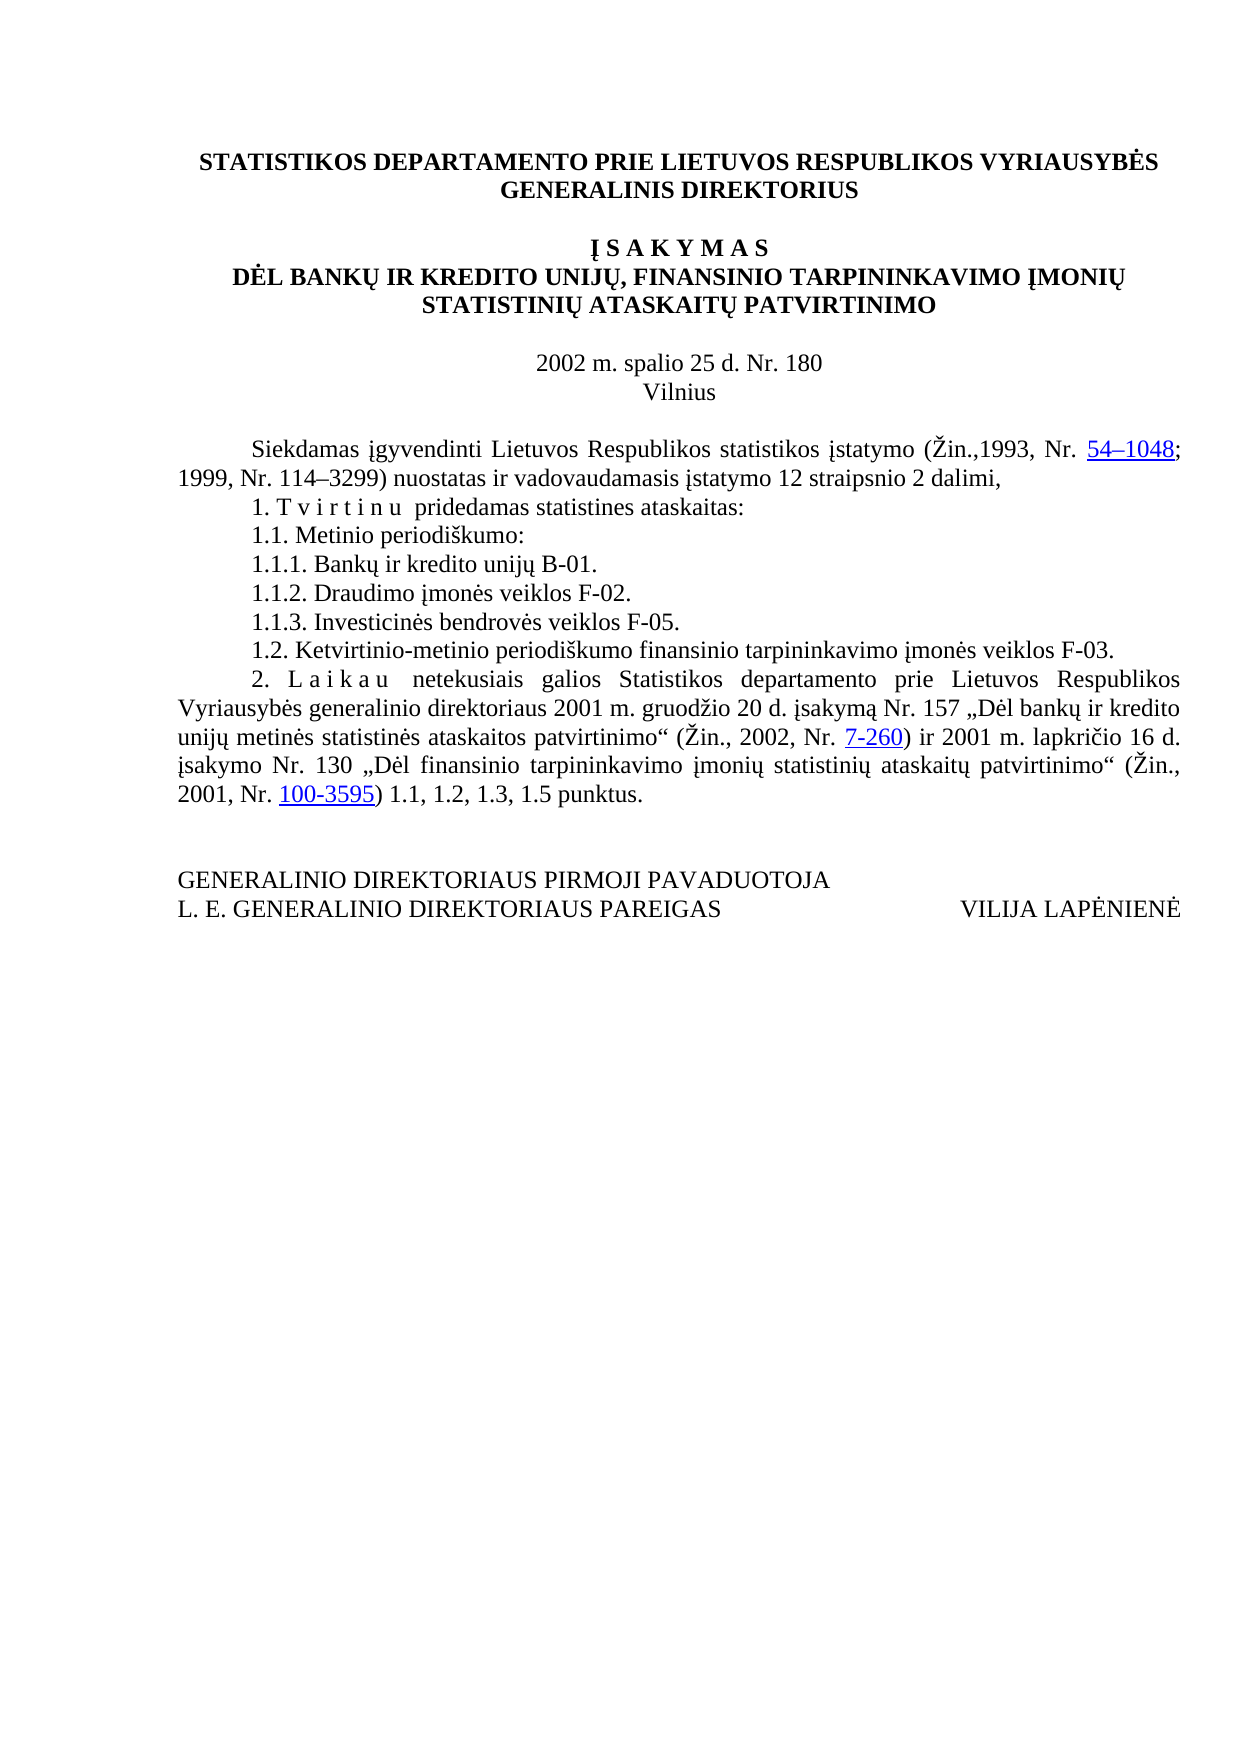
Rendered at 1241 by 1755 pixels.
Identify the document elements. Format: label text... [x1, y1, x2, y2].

text 1.1.3. Investicinės bendrovės veiklos F-05. [177, 607, 1181, 636]
text l. e. generalinio direktoriaus pareigas Vilija Lapėnienė [177, 894, 1181, 923]
text 1.1. Metinio periodiškumo: [177, 521, 1181, 549]
text Vilnius [177, 377, 1181, 406]
text 1. Tvirtinu pridedamas statistines ataskaitas: [177, 492, 1181, 521]
text DĖL BANKŲ IR KREDITO UNIJŲ, FINANSINIO TARPININKAVIMO ĮMONIŲ STATISTINIŲ ATASKAITŲ PATVIRTINIMO [177, 262, 1181, 319]
text 2002 m. spalio 25 d. Nr. 180 [177, 348, 1181, 377]
text 1.1.1. Bankų ir kredito unijų B-01. [177, 549, 1181, 578]
text STATISTIKOS DEPARTAMENTO PRIE LIETUVOS RESPUBLIKOS VYRIAUSYBĖS GENERALINIS DIREKTORIUS [177, 147, 1181, 204]
text Į S A K Y M A S [177, 233, 1181, 262]
text Siekdamas įgyvendinti Lietuvos Respublikos statistikos įstatymo (Žin.,1993, Nr. 54–1048; 1999, Nr. 114–3299) nuostatas ir vadovaudamasis įstatymo 12 straipsnio 2 dalimi, [177, 434, 1181, 492]
text 1.2. Ketvirtinio-metinio periodiškumo finansinio tarpininkavimo įmonės veiklos F-03. [177, 636, 1181, 664]
text Generalinio direktoriaus pirmoji pavaduotoja [177, 866, 1181, 894]
text 1.1.2. Draudimo įmonės veiklos F-02. [177, 578, 1181, 607]
text 2. Laikau netekusiais galios Statistikos departamento prie Lietuvos Respublikos Vyriausybės generalinio direktoriaus 2001 m. gruodžio 20 d. įsakymą Nr. 157 „Dėl bankų ir kredito unijų metinės statistinės ataskaitos patvirtinimo“ (Žin., 2002, Nr. 7-260) ir 2001 m. lapkričio 16 d. įsakymo Nr. 130 „Dėl finansinio tarpininkavimo įmonių statistinių ataskaitų patvirtinimo“ (Žin., 2001, Nr. 100-3595) 1.1, 1.2, 1.3, 1.5 punktus. [177, 664, 1181, 808]
